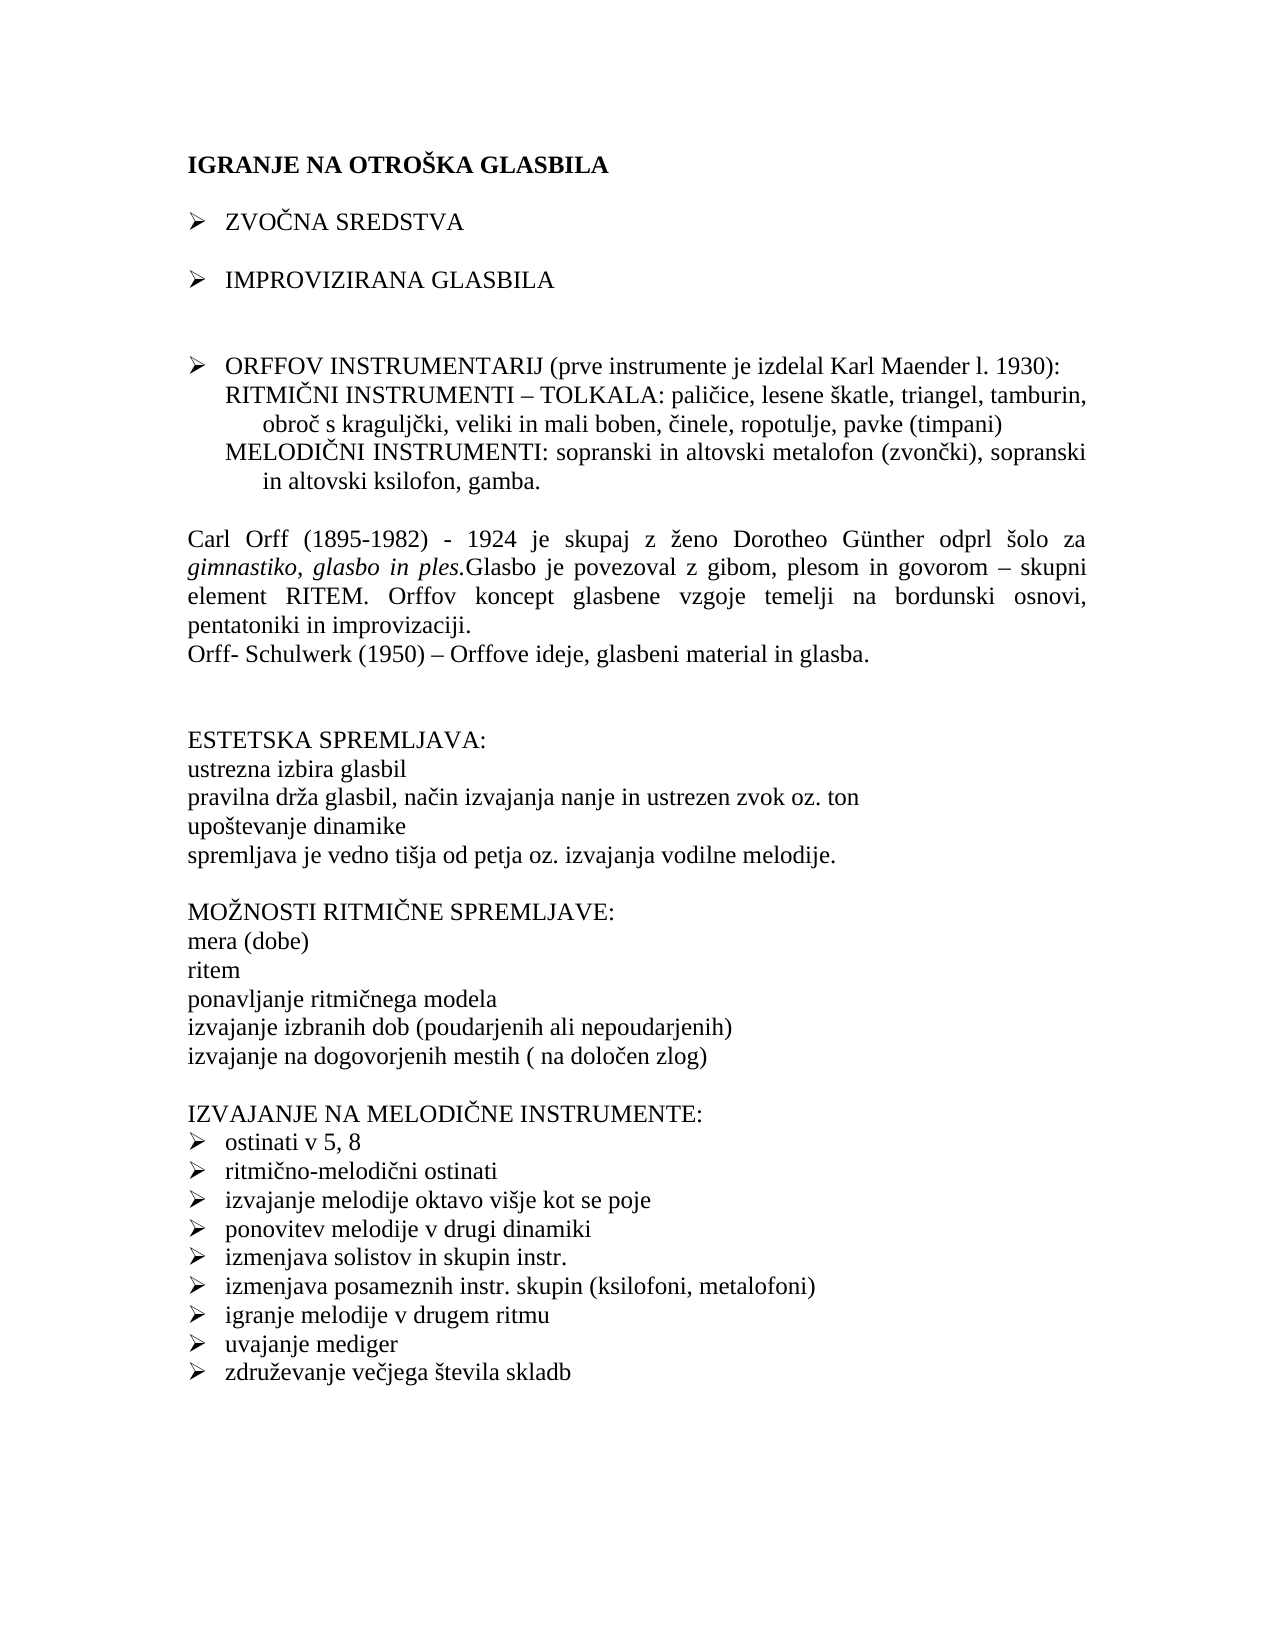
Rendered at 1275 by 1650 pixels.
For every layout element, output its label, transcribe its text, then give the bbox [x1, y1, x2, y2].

list izvajanje melodije oktavo višje kot se poje [187, 1185, 1087, 1214]
text ponavljanje ritmičnega modela [187, 984, 1087, 1012]
text pravilna drža glasbil, način izvajanja nanje in ustrezen zvok oz. ton [187, 782, 1087, 811]
list ritmično-melodični ostinati [187, 1156, 1087, 1185]
list igranje melodije v drugem ritmu [187, 1300, 1087, 1329]
list ponovitev melodije v drugi dinamiki [187, 1214, 1087, 1242]
text ESTETSKA SPREMLJAVA: [187, 725, 1087, 754]
text IGRANJE NA OTROŠKA GLASBILA [187, 150, 1087, 179]
list ZVOČNA SREDSTVA [187, 207, 1087, 236]
text upoštevanje dinamike [187, 811, 1087, 840]
text spremljava je vedno tišja od petja oz. izvajanja vodilne melodije. [187, 840, 1087, 869]
list ORFFOV INSTRUMENTARIJ (prve instrumente je izdelal Karl Maender l. 1930): [187, 351, 1087, 380]
list ostinati v 5, 8 [187, 1127, 1087, 1156]
list izmenjava posameznih instr. skupin (ksilofoni, metalofoni) [187, 1271, 1087, 1300]
text ritem [187, 955, 1087, 984]
list izmenjava solistov in skupin instr. [187, 1242, 1087, 1271]
text IZVAJANJE NA MELODIČNE INSTRUMENTE: [187, 1099, 1087, 1127]
list uvajanje mediger [187, 1329, 1087, 1357]
text Orff- Schulwerk (1950) – Orffove ideje, glasbeni material in glasba. [187, 639, 1087, 667]
text Carl Orff (1895-1982) - 1924 je skupaj z ženo Dorotheo Günther odprl šolo za gimnastiko, glasbo in ples.Glasbo je povezoval z gibom, plesom in govorom – skupni element RITEM. Orffov koncept glasbene vzgoje temelji na bordunski osnovi, pentatoniki in improvizaciji. [187, 524, 1087, 639]
text ustrezna izbira glasbil [187, 754, 1087, 782]
text izvajanje na dogovorjenih mestih ( na določen zlog) [187, 1041, 1087, 1070]
list IMPROVIZIRANA GLASBILA [187, 265, 1087, 294]
text MOŽNOSTI RITMIČNE SPREMLJAVE: [187, 897, 1087, 926]
text RITMIČNI INSTRUMENTI – TOLKALA: paličice, lesene škatle, triangel, tamburin, obroč s kraguljčki, veliki in mali boben, činele, ropotulje, pavke (timpani) [225, 380, 1087, 437]
text MELODIČNI INSTRUMENTI: sopranski in altovski metalofon (zvončki), sopranski in altovski ksilofon, gamba. [225, 437, 1087, 495]
text izvajanje izbranih dob (poudarjenih ali nepoudarjenih) [187, 1012, 1087, 1041]
text mera (dobe) [187, 926, 1087, 955]
list združevanje večjega števila skladb [187, 1357, 1087, 1386]
